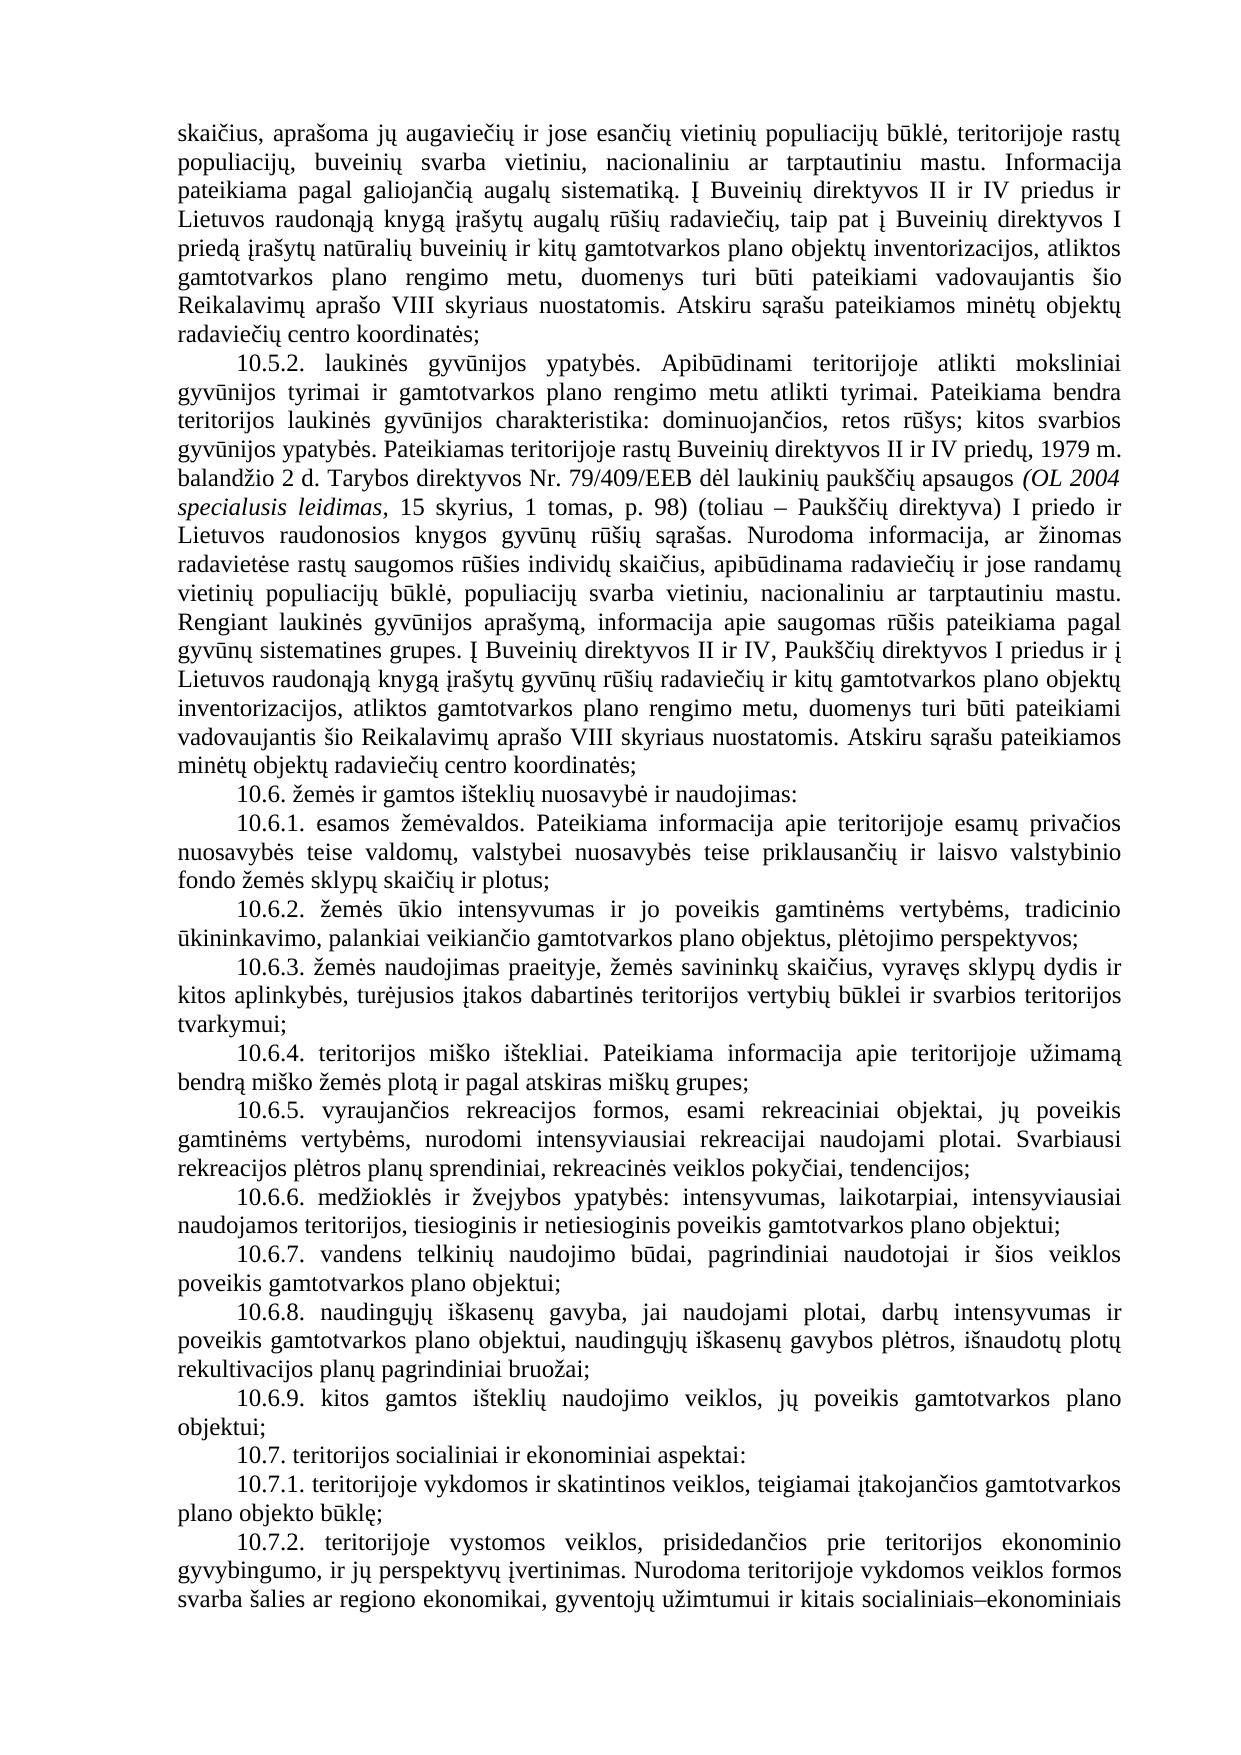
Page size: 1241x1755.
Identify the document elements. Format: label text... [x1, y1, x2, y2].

text 10.7. teritorijos socialiniai ir ekonominiai aspektai: [177, 1441, 1122, 1469]
text 10.6.5. vyraujančios rekreacijos formos, esami rekreaciniai objektai, jų poveikis gamtinėms vertybėms, nurodomi intensyviausiai rekreacijai naudojami plotai. Svarbiausi rekreacijos plėtros planų sprendiniai, rekreacinės veiklos pokyčiai, tendencijos; [177, 1096, 1122, 1182]
text 10.6.8. naudingųjų iškasenų gavyba, jai naudojami plotai, darbų intensyvumas ir poveikis gamtotvarkos plano objektui, naudingųjų iškasenų gavybos plėtros, išnaudotų plotų rekultivacijos planų pagrindiniai bruožai; [177, 1297, 1122, 1383]
text 10.6.1. esamos žemėvaldos. Pateikiama informacija apie teritorijoje esamų privačios nuosavybės teise valdomų, valstybei nuosavybės teise priklausančių ir laisvo valstybinio fondo žemės sklypų skaičių ir plotus; [177, 808, 1122, 894]
text 10.6.6. medžioklės ir žvejybos ypatybės: intensyvumas, laikotarpiai, intensyviausiai naudojamos teritorijos, tiesioginis ir netiesioginis poveikis gamtotvarkos plano objektui; [177, 1182, 1122, 1239]
text 10.6. žemės ir gamtos išteklių nuosavybė ir naudojimas: [177, 779, 1122, 808]
text 10.7.2. teritorijoje vystomos veiklos, prisidedančios prie teritorijos ekonominio gyvybingumo, ir jų perspektyvų įvertinimas. Nurodoma teritorijoje vykdomos veiklos formos svarba šalies ar regiono ekonomikai, gyventojų užimtumui ir kitais socialiniais–ekonominiais [177, 1527, 1122, 1613]
text skaičius, aprašoma jų augaviečių ir jose esančių vietinių populiacijų būklė, teritorijoje rastų populiacijų, buveinių svarba vietiniu, nacionaliniu ar tarptautiniu mastu. Informacija pateikiama pagal galiojančią augalų sistematiką. Į Buveinių direktyvos II ir IV priedus ir Lietuvos raudonąją knygą įrašytų augalų rūšių radaviečių, taip pat į Buveinių direktyvos I priedą įrašytų natūralių buveinių ir kitų gamtotvarkos plano objektų inventorizacijos, atliktos gamtotvarkos plano rengimo metu, duomenys turi būti pateikiami vadovaujantis šio Reikalavimų aprašo VIII skyriaus nuostatomis. Atskiru sąrašu pateikiamos minėtų objektų radaviečių centro koordinatės; [177, 118, 1122, 348]
text 10.6.2. žemės ūkio intensyvumas ir jo poveikis gamtinėms vertybėms, tradicinio ūkininkavimo, palankiai veikiančio gamtotvarkos plano objektus, plėtojimo perspektyvos; [177, 894, 1122, 952]
text 10.7.1. teritorijoje vykdomos ir skatintinos veiklos, teigiamai įtakojančios gamtotvarkos plano objekto būklę; [177, 1469, 1122, 1527]
text 10.6.9. kitos gamtos išteklių naudojimo veiklos, jų poveikis gamtotvarkos plano objektui; [177, 1383, 1122, 1441]
text 10.6.7. vandens telkinių naudojimo būdai, pagrindiniai naudotojai ir šios veiklos poveikis gamtotvarkos plano objektui; [177, 1239, 1122, 1297]
text 10.6.3. žemės naudojimas praeityje, žemės savininkų skaičius, vyravęs sklypų dydis ir kitos aplinkybės, turėjusios įtakos dabartinės teritorijos vertybių būklei ir svarbios teritorijos tvarkymui; [177, 952, 1122, 1038]
text 10.5.2. laukinės gyvūnijos ypatybės. Apibūdinami teritorijoje atlikti moksliniai gyvūnijos tyrimai ir gamtotvarkos plano rengimo metu atlikti tyrimai. Pateikiama bendra teritorijos laukinės gyvūnijos charakteristika: dominuojančios, retos rūšys; kitos svarbios gyvūnijos ypatybės. Pateikiamas teritorijoje rastų Buveinių direktyvos II ir IV priedų, 1979 m. balandžio 2 d. Tarybos direktyvos Nr. 79/409/EEB dėl laukinių paukščių apsaugos (OL 2004 specialusis leidimas, 15 skyrius, 1 tomas, p. 98) (toliau – Paukščių direktyva) I priedo ir Lietuvos raudonosios knygos gyvūnų rūšių sąrašas. Nurodoma informacija, ar žinomas radavietėse rastų saugomos rūšies individų skaičius, apibūdinama radaviečių ir jose randamų vietinių populiacijų būklė, populiacijų svarba vietiniu, nacionaliniu ar tarptautiniu mastu. Rengiant laukinės gyvūnijos aprašymą, informacija apie saugomas rūšis pateikiama pagal gyvūnų sistematines grupes. Į Buveinių direktyvos II ir IV, Paukščių direktyvos I priedus ir į Lietuvos raudonąją knygą įrašytų gyvūnų rūšių radaviečių ir kitų gamtotvarkos plano objektų inventorizacijos, atliktos gamtotvarkos plano rengimo metu, duomenys turi būti pateikiami vadovaujantis šio Reikalavimų aprašo VIII skyriaus nuostatomis. Atskiru sąrašu pateikiamos minėtų objektų radaviečių centro koordinatės; [177, 348, 1122, 779]
text 10.6.4. teritorijos miško ištekliai. Pateikiama informacija apie teritorijoje užimamą bendrą miško žemės plotą ir pagal atskiras miškų grupes; [177, 1038, 1122, 1096]
